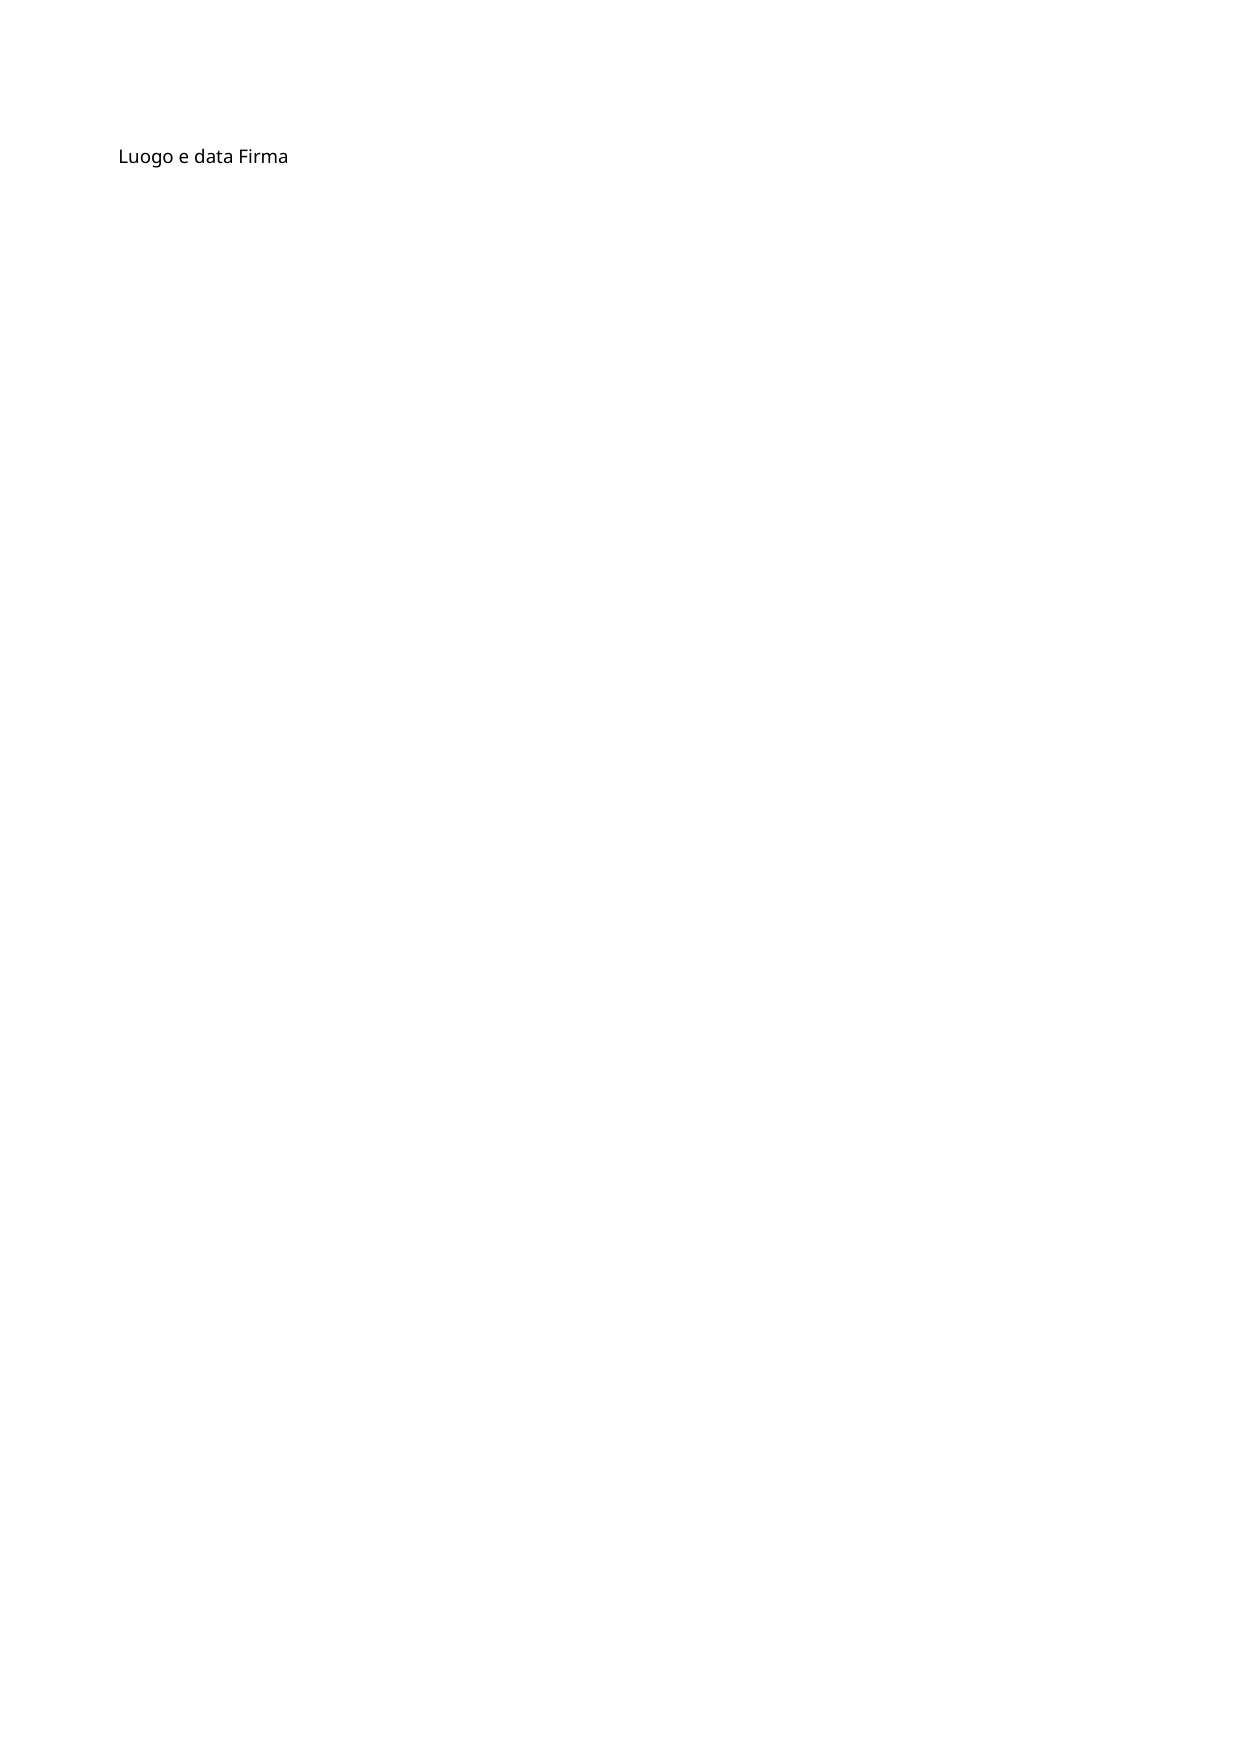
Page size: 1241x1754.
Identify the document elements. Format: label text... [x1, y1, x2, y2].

text Luogo e data Firma [118, 144, 1122, 169]
